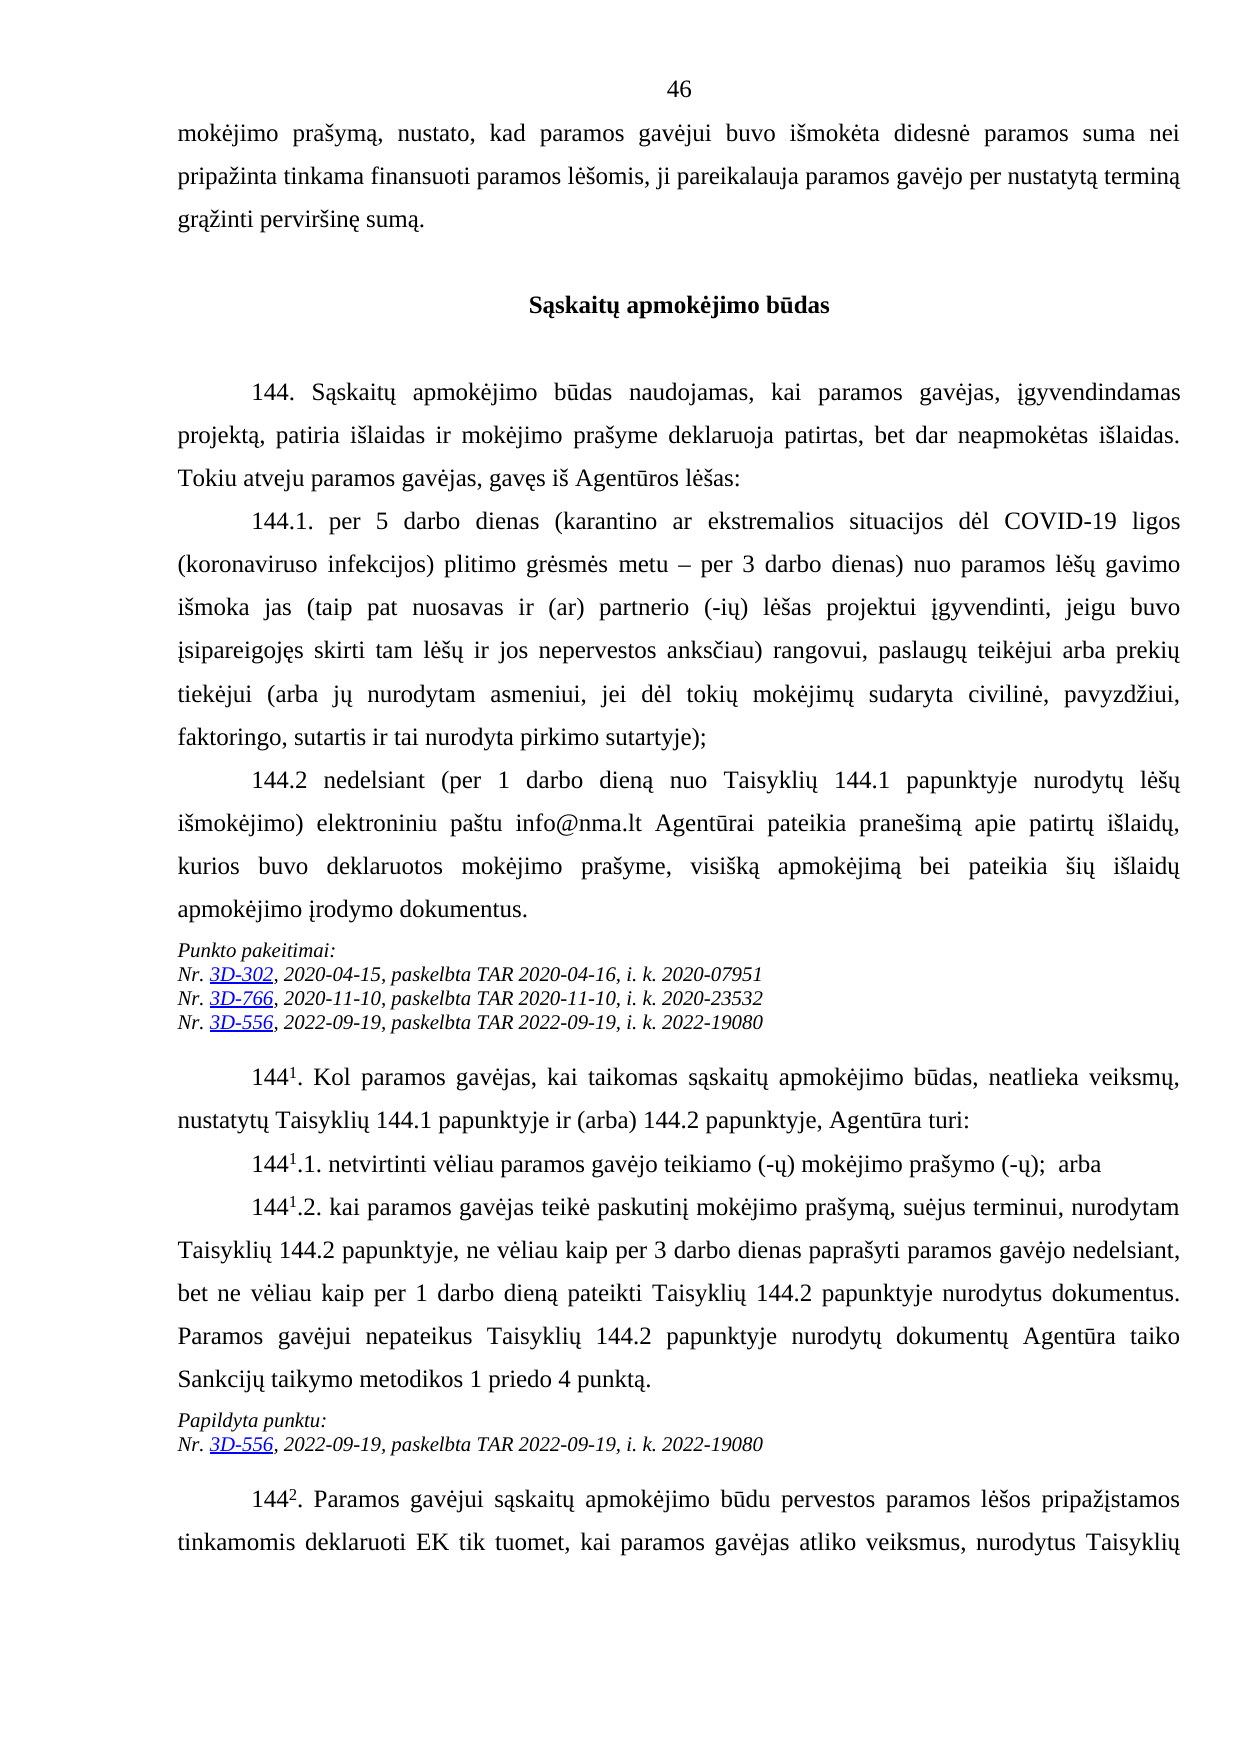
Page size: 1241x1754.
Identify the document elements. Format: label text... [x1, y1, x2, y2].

text 1441.1. netvirtinti vėliau paramos gavėjo teikiamo (-ų) mokėjimo prašymo (-ų); arba [177, 1149, 1181, 1177]
text 1442. Paramos gavėjui sąskaitų apmokėjimo būdu pervestos paramos lėšos pripažįstamos tinkamomis deklaruoti EK tik tuomet, kai paramos gavėjas atliko veiksmus, nurodytus Taisyklių [177, 1484, 1181, 1556]
text Nr. 3D-556, 2022-09-19, paskelbta TAR 2022-09-19, i. k. 2022-19080 [177, 1432, 1181, 1456]
text Nr. 3D-556, 2022-09-19, paskelbta TAR 2022-09-19, i. k. 2022-19080 [177, 1010, 1181, 1034]
text Sąskaitų apmokėjimo būdas [177, 291, 1181, 319]
text Punkto pakeitimai: [177, 937, 1181, 962]
text 144. Sąskaitų apmokėjimo būdas naudojamas, kai paramos gavėjas, įgyvendindamas projektą, patiria išlaidas ir mokėjimo prašyme deklaruoja patirtas, bet dar neapmokėtas išlaidas. Tokiu atveju paramos gavėjas, gavęs iš Agentūros lėšas: [177, 377, 1181, 492]
text Papildyta punktu: [177, 1407, 1181, 1432]
text 144.1. per 5 darbo dienas (karantino ar ekstremalios situacijos dėl COVID-19 ligos (koronaviruso infekcijos) plitimo grėsmės metu – per 3 darbo dienas) nuo paramos lėšų gavimo išmoka jas (taip pat nuosavas ir (ar) partnerio (-ių) lėšas projektui įgyvendinti, jeigu buvo įsipareigojęs skirti tam lėšų ir jos nepervestos anksčiau) rangovui, paslaugų teikėjui arba prekių tiekėjui (arba jų nurodytam asmeniui, jei dėl tokių mokėjimų sudaryta civilinė, pavyzdžiui, faktoringo, sutartis ir tai nurodyta pirkimo sutartyje); [177, 506, 1181, 751]
text Nr. 3D-766, 2020-11-10, paskelbta TAR 2020-11-10, i. k. 2020-23532 [177, 986, 1181, 1010]
text mokėjimo prašymą, nustato, kad paramos gavėjui buvo išmokėta didesnė paramos suma nei pripažinta tinkama finansuoti paramos lėšomis, ji pareikalauja paramos gavėjo per nustatytą terminą grąžinti perviršinę sumą. [177, 118, 1181, 233]
text 1441. Kol paramos gavėjas, kai taikomas sąskaitų apmokėjimo būdas, neatlieka veiksmų, nustatytų Taisyklių 144.1 papunktyje ir (arba) 144.2 papunktyje, Agentūra turi: [177, 1062, 1181, 1134]
text 144.2 nedelsiant (per 1 darbo dieną nuo Taisyklių 144.1 papunktyje nurodytų lėšų išmokėjimo) elektroniniu paštu info@nma.lt Agentūrai pateikia pranešimą apie patirtų išlaidų, kurios buvo deklaruotos mokėjimo prašyme, visišką apmokėjimą bei pateikia šių išlaidų apmokėjimo įrodymo dokumentus. [177, 765, 1181, 923]
text 1441.2. kai paramos gavėjas teikė paskutinį mokėjimo prašymą, suėjus terminui, nurodytam Taisyklių 144.2 papunktyje, ne vėliau kaip per 3 darbo dienas paprašyti paramos gavėjo nedelsiant, bet ne vėliau kaip per 1 darbo dieną pateikti Taisyklių 144.2 papunktyje nurodytus dokumentus. Paramos gavėjui nepateikus Taisyklių 144.2 papunktyje nurodytų dokumentų Agentūra taiko Sankcijų taikymo metodikos 1 priedo 4 punktą. [177, 1192, 1181, 1393]
text Nr. 3D-302, 2020-04-15, paskelbta TAR 2020-04-16, i. k. 2020-07951 [177, 962, 1181, 986]
